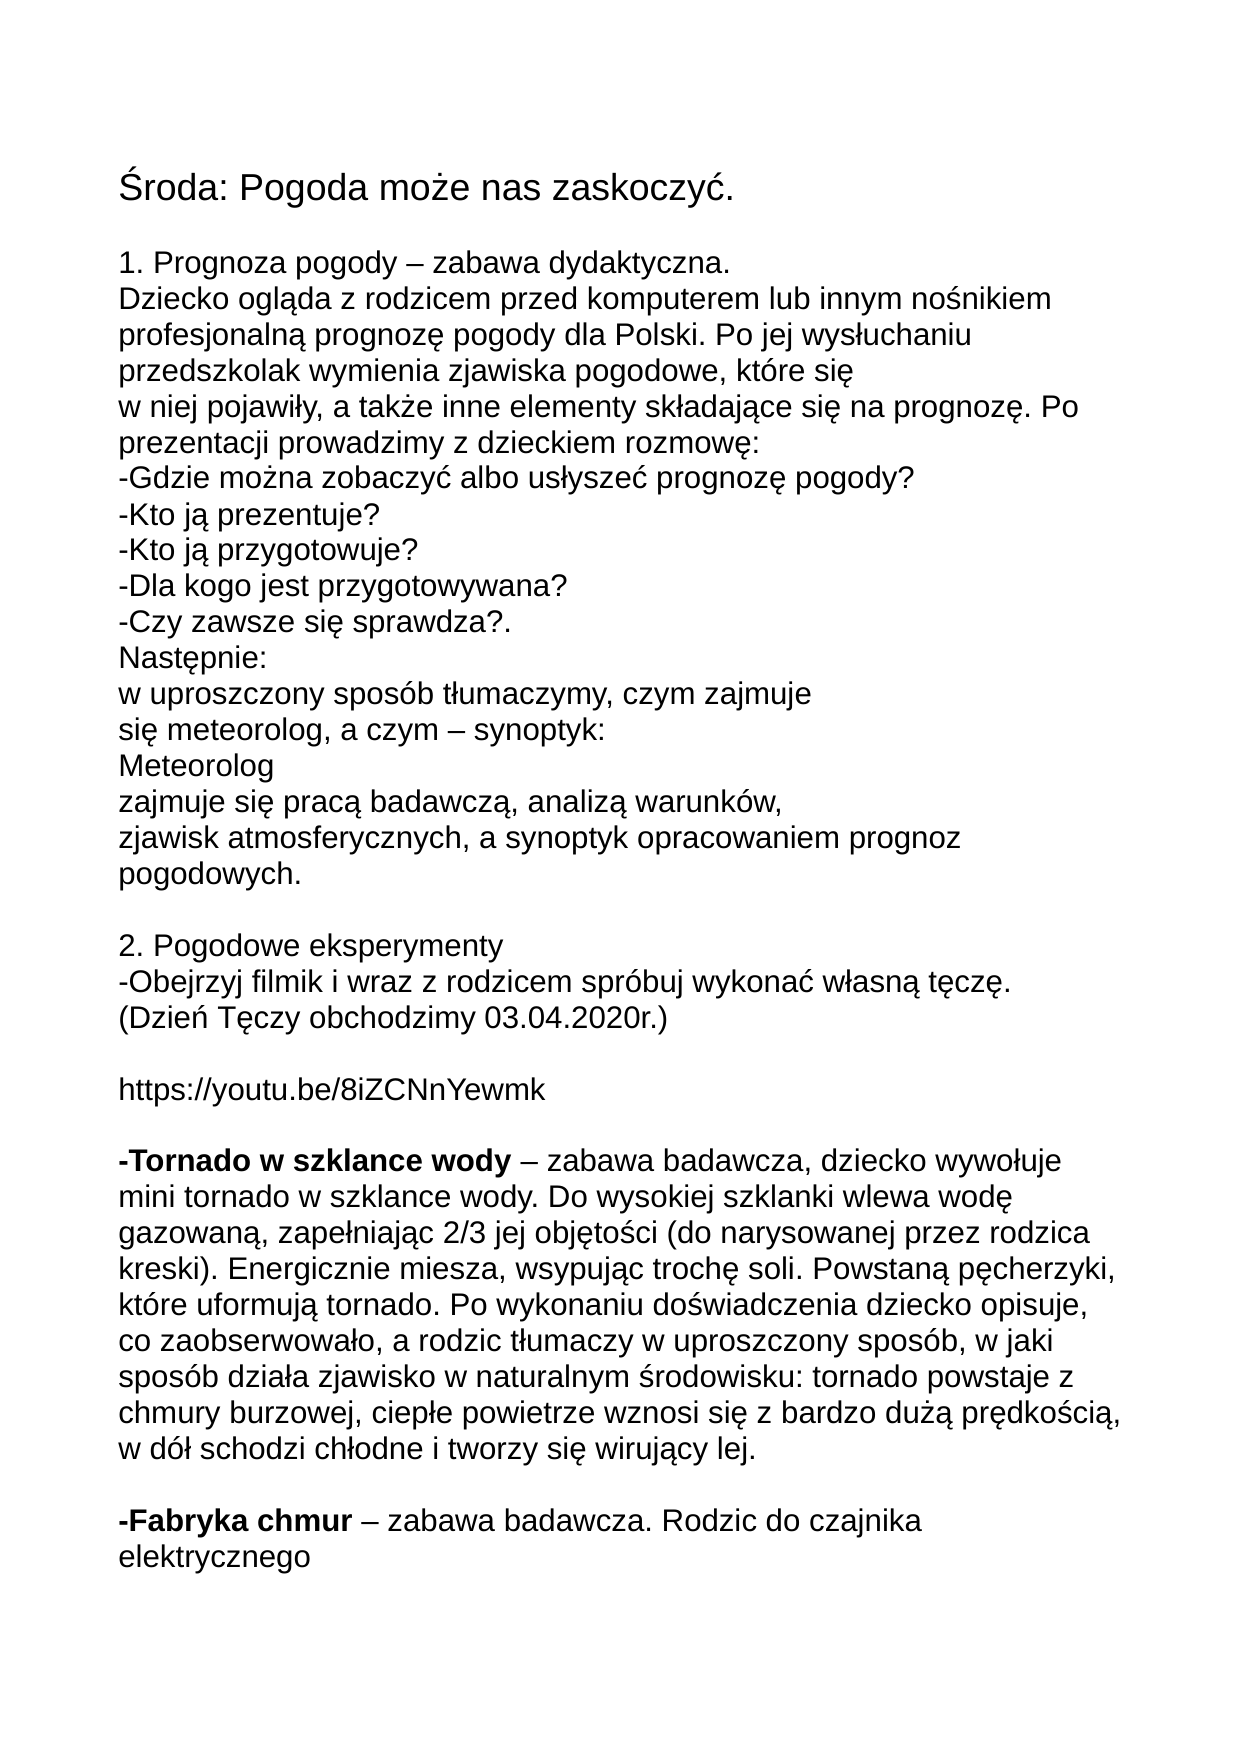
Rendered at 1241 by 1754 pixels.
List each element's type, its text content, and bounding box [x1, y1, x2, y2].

text się meteorolog, a czym – synoptyk: [118, 711, 1122, 747]
text -Obejrzyj filmik i wraz z rodzicem spróbuj wykonać własną tęczę. [118, 963, 1122, 999]
text (Dzień Tęczy obchodzimy 03.04.2020r.) [118, 999, 1122, 1034]
text zajmuje się pracą badawczą, analizą warunków, [118, 783, 1122, 819]
text w uproszczony sposób tłumaczymy, czym zajmuje [118, 675, 1122, 711]
text w niej pojawiły, a także inne elementy składające się na prognozę. Po prezentacji prowadzimy z dzieckiem rozmowę: [118, 388, 1122, 459]
text -Kto ją prezentuje? [118, 496, 1122, 531]
text -Czy zawsze się sprawdza?. [118, 603, 1122, 639]
text 2. Pogodowe eksperymenty [118, 927, 1122, 963]
text 1. Prognoza pogody – zabawa dydaktyczna. [118, 244, 1122, 280]
text -Tornado w szklance wody – zabawa badawcza, dziecko wywołuje mini tornado w szklance wody. Do wysokiej szklanki wlewa wodę gazowaną, zapełniając 2/3 jej objętości (do narysowanej przez rodzica kreski). Energicznie miesza, wsypując trochę soli. Powstaną pęcherzyki, które uformują tornado. Po wykonaniu doświadczenia dziecko opisuje, co zaobserwowało, a rodzic tłumaczy w uproszczony sposób, w jaki sposób działa zjawisko w naturalnym środowisku: tornado powstaje z chmury burzowej, ciepłe powietrze wznosi się z bardzo dużą prędkością, w dół schodzi chłodne i tworzy się wirujący lej. [118, 1142, 1122, 1466]
text zjawisk atmosferycznych, a synoptyk opracowaniem prognoz pogodowych. [118, 819, 1122, 891]
text Dziecko ogląda z rodzicem przed komputerem lub innym nośnikiem profesjonalną prognozę pogody dla Polski. Po jej wysłuchaniu przedszkolak wymienia zjawiska pogodowe, które się [118, 280, 1122, 388]
text -Dla kogo jest przygotowywana? [118, 567, 1122, 603]
text Następnie: [118, 639, 1122, 675]
text -Gdzie można zobaczyć albo usłyszeć prognozę pogody? [118, 459, 1122, 496]
text Środa: Pogoda może nas zaskoczyć. [118, 165, 1122, 208]
text https://youtu.be/8iZCNnYewmk [118, 1071, 1122, 1106]
text -Fabryka chmur – zabawa badawcza. Rodzic do czajnika elektrycznego [118, 1502, 1122, 1574]
text Meteorolog [118, 747, 1122, 783]
text -Kto ją przygotowuje? [118, 531, 1122, 567]
